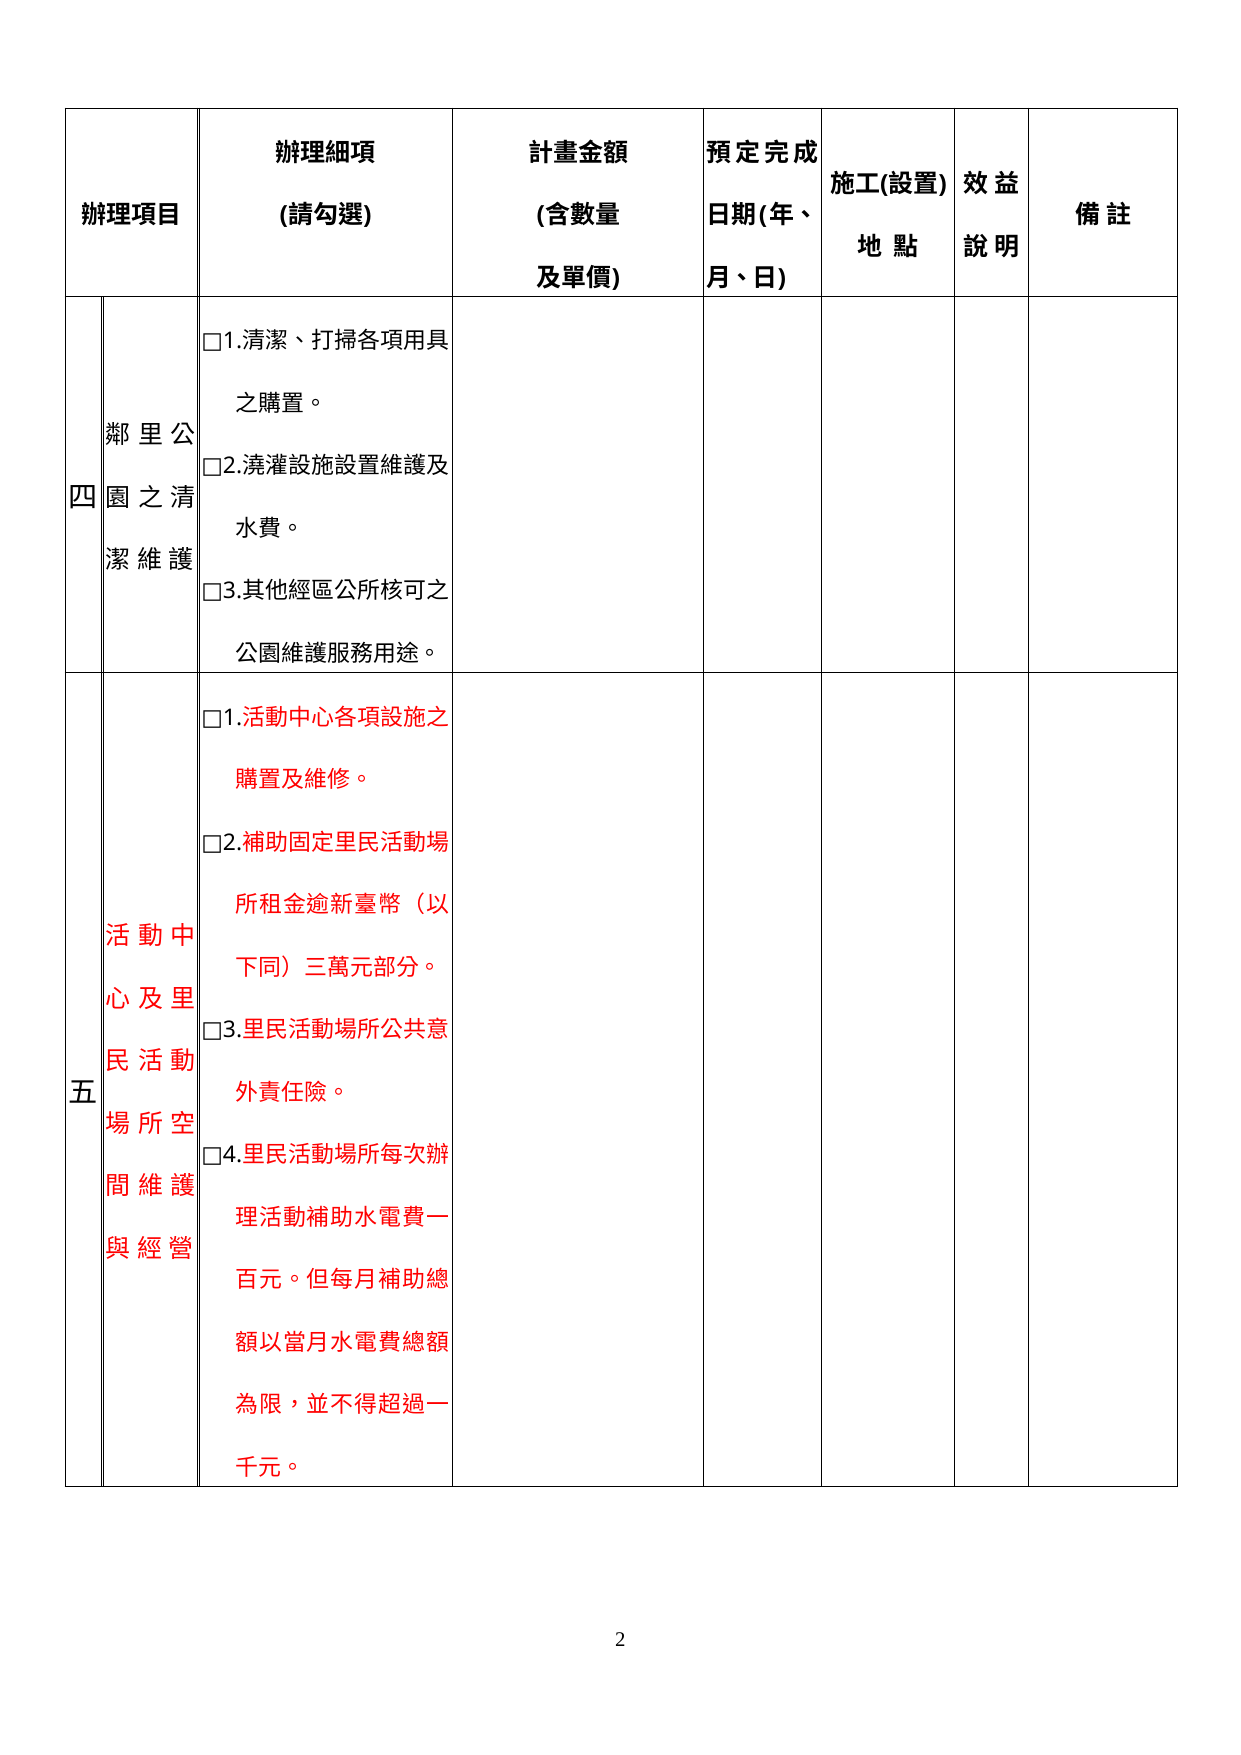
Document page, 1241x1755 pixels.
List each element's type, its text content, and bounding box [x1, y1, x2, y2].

table_header 施工(設置) 地 點 [822, 109, 954, 296]
table_cell [453, 297, 703, 672]
table_header 效 益 說 明 [955, 109, 1028, 296]
table_cell [704, 297, 821, 672]
table_cell □1.清潔、打掃各項用具 之購置。 □2.澆灌設施設置維護及水費。 □3.其他經區公所核可之公園維護服務用途。 [200, 297, 452, 672]
table_cell [704, 673, 821, 1486]
table_cell 活動中心及里民活動場所空間維護與經營 [104, 673, 197, 1486]
table_cell [955, 673, 1028, 1486]
table_cell [1029, 673, 1177, 1486]
table_cell [1029, 297, 1177, 672]
table_header 預定完成日期(年、月、日) [704, 109, 821, 296]
table_header 備 註 [1029, 109, 1177, 296]
table_cell 四 [66, 297, 101, 672]
table_header 辦理項目 [66, 109, 197, 296]
table_cell □1.活動中心各項設施之購置及維修。 □2.補助固定里民活動場所租金逾新臺幣（以下同）三萬元部分。 □3.里民活動場所公共意外責任險。 □4.里民活動場所每次辦理活動補助水電費一百元。但每月補助總額以當月水電費總額為限，並不得超過一千元。 [200, 673, 452, 1486]
table_header 辦理細項 (請勾選) [200, 109, 452, 296]
table_cell 五 [66, 673, 101, 1486]
table_cell [955, 297, 1028, 672]
table_cell [822, 673, 954, 1486]
table_cell [822, 297, 954, 672]
table_cell [453, 673, 703, 1486]
table_cell 鄰里公園之清潔維護 [104, 297, 197, 672]
table_header 計畫金額 (含數量 及單價) [453, 109, 703, 296]
